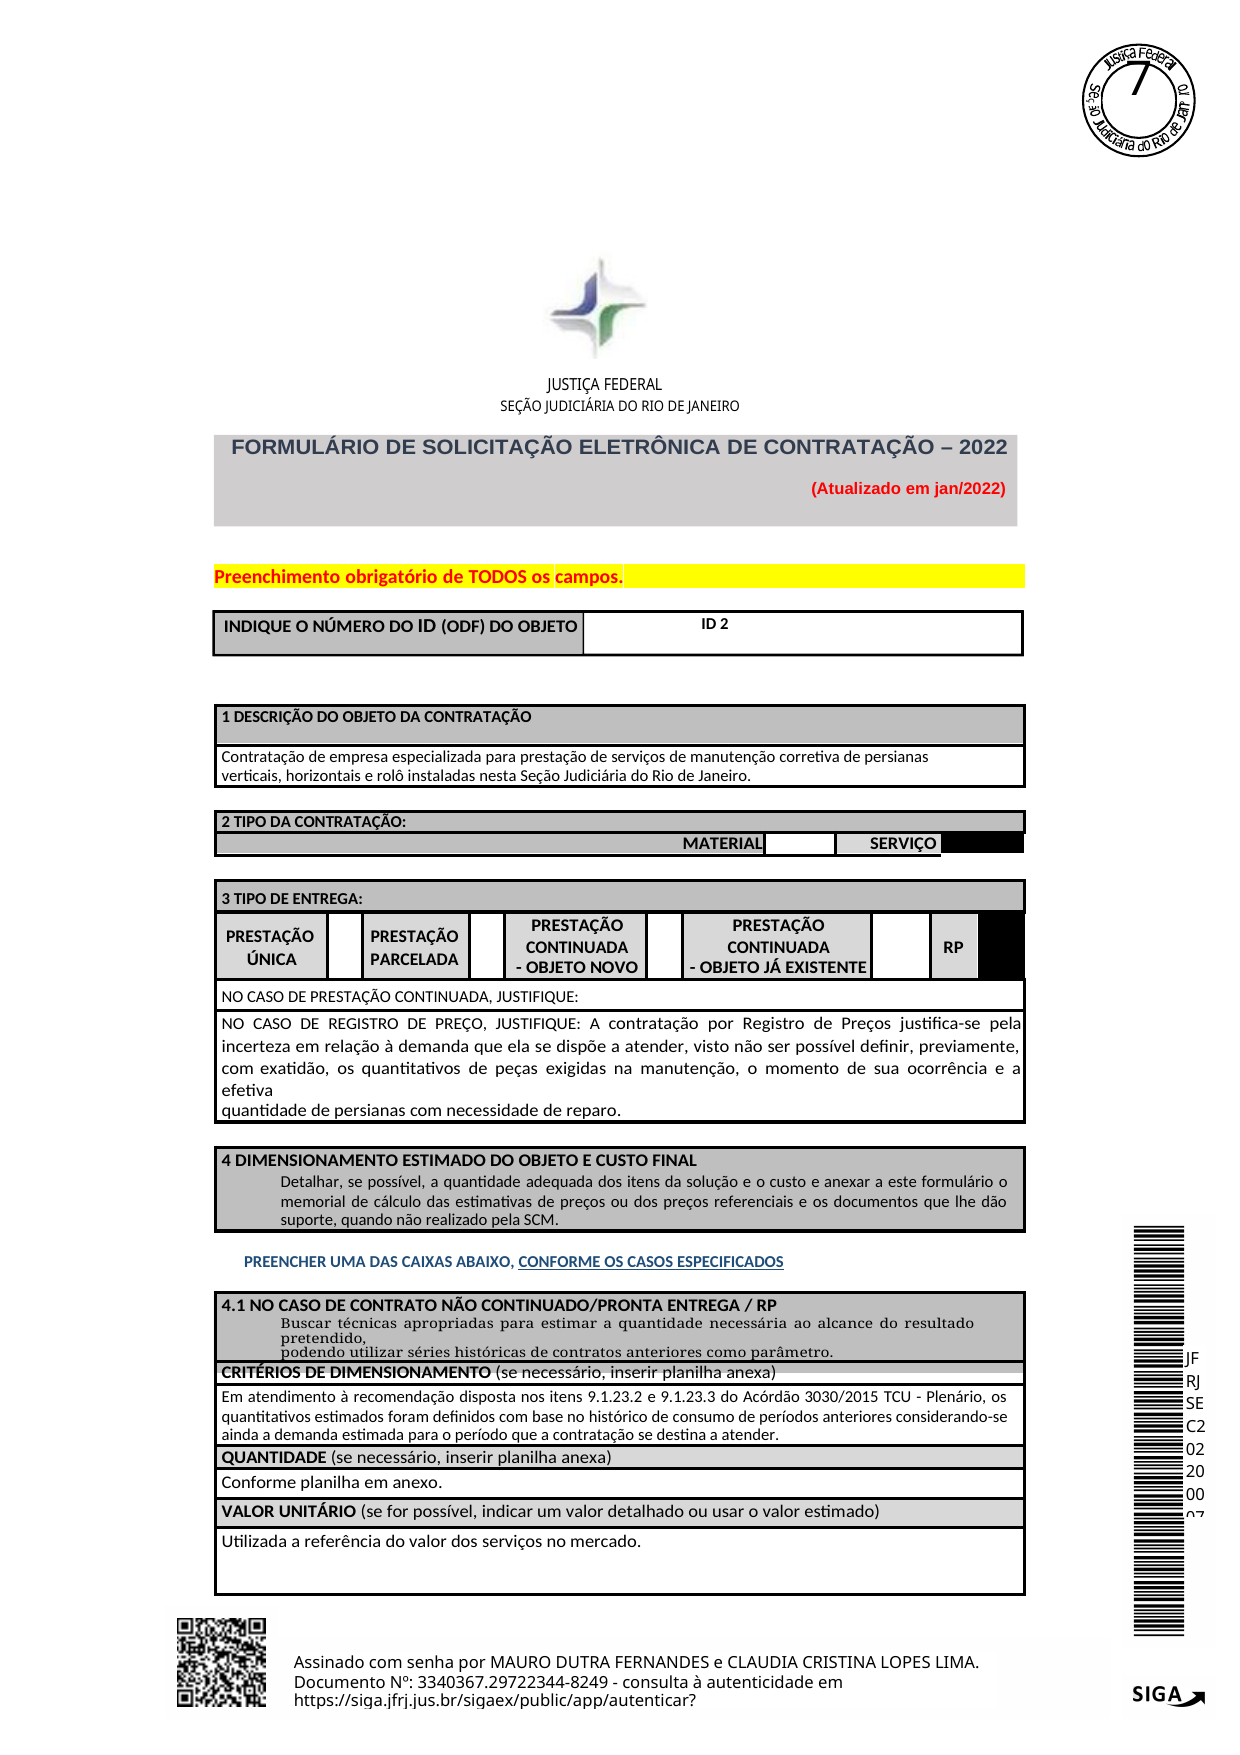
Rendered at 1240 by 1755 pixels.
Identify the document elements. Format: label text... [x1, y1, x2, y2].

table_cell [941, 834, 1024, 853]
table_header 3 TIPO DE ENTREGA: [217, 882, 1023, 910]
table_cell PRESTAÇÃO PARCELADA [364, 914, 468, 978]
table_cell PRESTAÇÃO ÚNICA [217, 914, 326, 978]
table_cell Contratação de empresa especializada para prestação de serviços de manutenção corretiva de persianas verticais, horizontais e rolô instaladas nesta Seção Judiciária do Rio de Janeiro. [217, 747, 1023, 784]
text SEÇÃO JUDICIÁRIA DO RIO DE JANEIRO [491, 396, 749, 416]
text e [1179, 97, 1193, 105]
text JUSTIÇA FEDERAL [461, 373, 749, 396]
table_cell QUANTIDADE (se necessário, inserir planilha anexa) [217, 1447, 1023, 1467]
table_cell PRESTAÇÃO CONTINUADA - OBJETO JÁ EXISTENTE [684, 914, 870, 978]
table_header 2 TIPO DA CONTRATAÇÃO: [217, 813, 1023, 831]
table_cell [329, 914, 361, 978]
table_header 4 DIMENSIONAMENTO ESTIMADO DO OBJETO E CUSTO FINAL Detalhar, se possível, a quantidade adequada dos itens da solução e o custo e anexar a este formulário o memorial de cálculo das estimativas de preços ou dos preços referenciais e os documentos que lhe dão suporte, quando não realizado pela SCM. [217, 1149, 1023, 1229]
table_cell Em atendimento à recomendação disposta nos itens 9.1.23.2 e 9.1.23.3 do Acórdão 3030/2015 TCU - Plenário, os quantitativos estimados foram definidos com base no histórico de consumo de períodos anteriores considerando-se ainda a demanda estimada para o período que a contratação se destina a atender. [217, 1386, 1023, 1444]
table_cell VALOR UNITÁRIO (se for possível, indicar um valor detalhado ou usar o valor estimado) [217, 1500, 1023, 1526]
table_cell [978, 914, 1025, 978]
text PREENCHER UMA DAS CAIXAS ABAIXO, CONFORME OS CASOS ESPECIFICADOS [244, 1252, 1064, 1272]
title Preenchimento obrigatório de TODOS os campos. [175, 564, 1064, 588]
table_cell Utilizada a referência do valor dos serviços no mercado. [217, 1529, 1023, 1593]
table_cell SERVIÇO [837, 834, 941, 853]
text JFRJSEC202200007A [1186, 1347, 1206, 1517]
table_cell RP [932, 914, 977, 978]
table_cell CRITÉRIOS DE DIMENSIONAMENTO (se necessário, inserir planilha anexa) [217, 1373, 1023, 1383]
table_cell [873, 914, 929, 978]
table_cell NO CASO DE PRESTAÇÃO CONTINUADA, JUSTIFIQUE: [217, 981, 1023, 1009]
table_cell PRESTAÇÃO CONTINUADA - OBJETO NOVO [506, 914, 645, 978]
table_cell NO CASO DE REGISTRO DE PREÇO, JUSTIFIQUE: A contratação por Registro de Preços justifica-se pela incerteza em relação à demanda que ela se dispõe a atender, visto não ser possível definir, previamente, com exatidão, os quantitativos de peças exigidas na manutenção, o momento de sua ocorrência e a efetiva quantidade de persianas com necessidade de reparo. [217, 1012, 1023, 1120]
table_cell MATERIAL [217, 834, 763, 853]
table_cell [648, 914, 681, 978]
table_cell [471, 914, 503, 978]
table_cell Conforme planilha em anexo. [217, 1470, 1023, 1497]
text ç [1085, 98, 1099, 106]
table_header 1 DESCRIÇÃO DO OBJETO DA CONTRATAÇÃO [217, 707, 1023, 743]
table_cell [766, 834, 834, 853]
